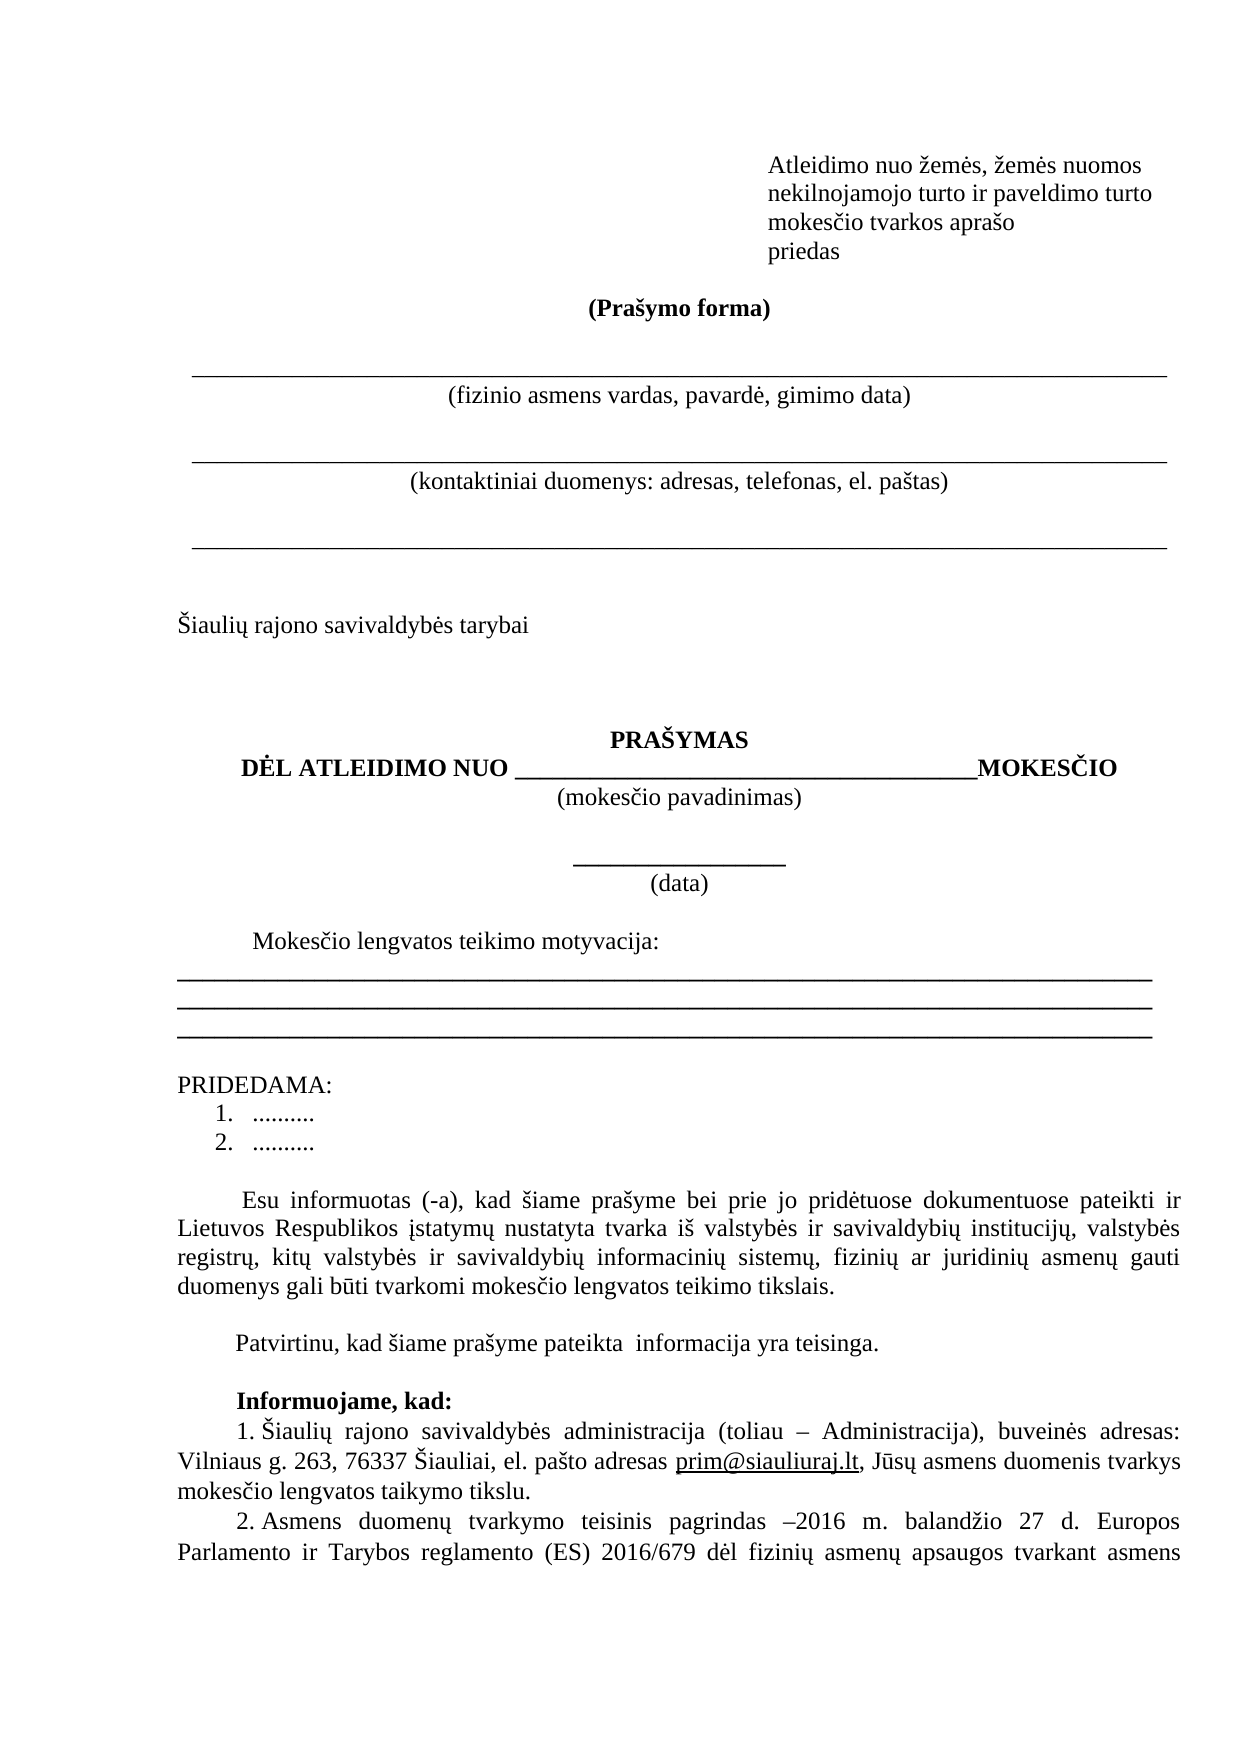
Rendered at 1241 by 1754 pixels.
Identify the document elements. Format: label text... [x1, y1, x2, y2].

text DĖL ATLEIDIMO NUO _____________________________________MOKESČIO [177, 753, 1182, 782]
text ______________________________________________________________________________ [177, 955, 1182, 983]
text ______________________________________________________________________________ [177, 983, 1182, 1012]
text Atleidimo nuo žemės, žemės nuomos [768, 150, 1182, 178]
text ______________________________________________________________________________ [177, 351, 1182, 380]
text Patvirtinu, kad šiame prašyme pateikta informacija yra teisinga. [177, 1328, 1182, 1357]
text PRIDEDAMA: [177, 1070, 1182, 1098]
text (kontaktiniai duomenys: adresas, telefonas, el. paštas) [177, 466, 1182, 495]
text nekilnojamojo turto ir paveldimo turto [768, 178, 1182, 207]
text _________________ [177, 840, 1182, 868]
text Mokesčio lengvatos teikimo motyvacija: [177, 926, 1182, 955]
text (mokesčio pavadinimas) [177, 782, 1182, 811]
text ______________________________________________________________________________ [177, 523, 1182, 552]
text 1. Šiaulių rajono savivaldybės administracija (toliau – Administracija), buveinės adresas: Vilniaus g. 263, 76337 Šiauliai, el. pašto adresas prim@siauliuraj.lt, Jūsų asmens duomenis tvarkys mokesčio lengvatos taikymo tikslu. [177, 1416, 1182, 1505]
text mokesčio tvarkos aprašo [768, 207, 1182, 236]
text Esu informuotas (-a), kad šiame prašyme bei prie jo pridėtuose dokumentuose pateikti ir Lietuvos Respublikos įstatymų nustatyta tvarka iš valstybės ir savivaldybių institucijų, valstybės registrų, kitų valstybės ir savivaldybių informacinių sistemų, fizinių ar juridinių asmenų gauti duomenys gali būti tvarkomi mokesčio lengvatos teikimo tikslais. [177, 1185, 1182, 1300]
text 2. .......... [214, 1127, 1182, 1156]
text (data) [177, 868, 1182, 897]
text Šiaulių rajono savivaldybės tarybai [177, 610, 1182, 638]
text ______________________________________________________________________________ [177, 437, 1182, 466]
text priedas [768, 236, 1182, 265]
text 2. Asmens duomenų tvarkymo teisinis pagrindas –2016 m. balandžio 27 d. Europos Parlamento ir Tarybos reglamento (ES) 2016/679 dėl fizinių asmenų apsaugos tvarkant asmens [177, 1506, 1182, 1565]
text (fizinio asmens vardas, pavardė, gimimo data) [177, 380, 1182, 408]
text ______________________________________________________________________________ [177, 1012, 1182, 1041]
text (Prašymo forma) [177, 293, 1182, 322]
text 1. .......... [214, 1098, 1182, 1127]
text PRAŠYMAS [177, 725, 1182, 753]
text Informuojame, kad: [177, 1386, 1182, 1415]
